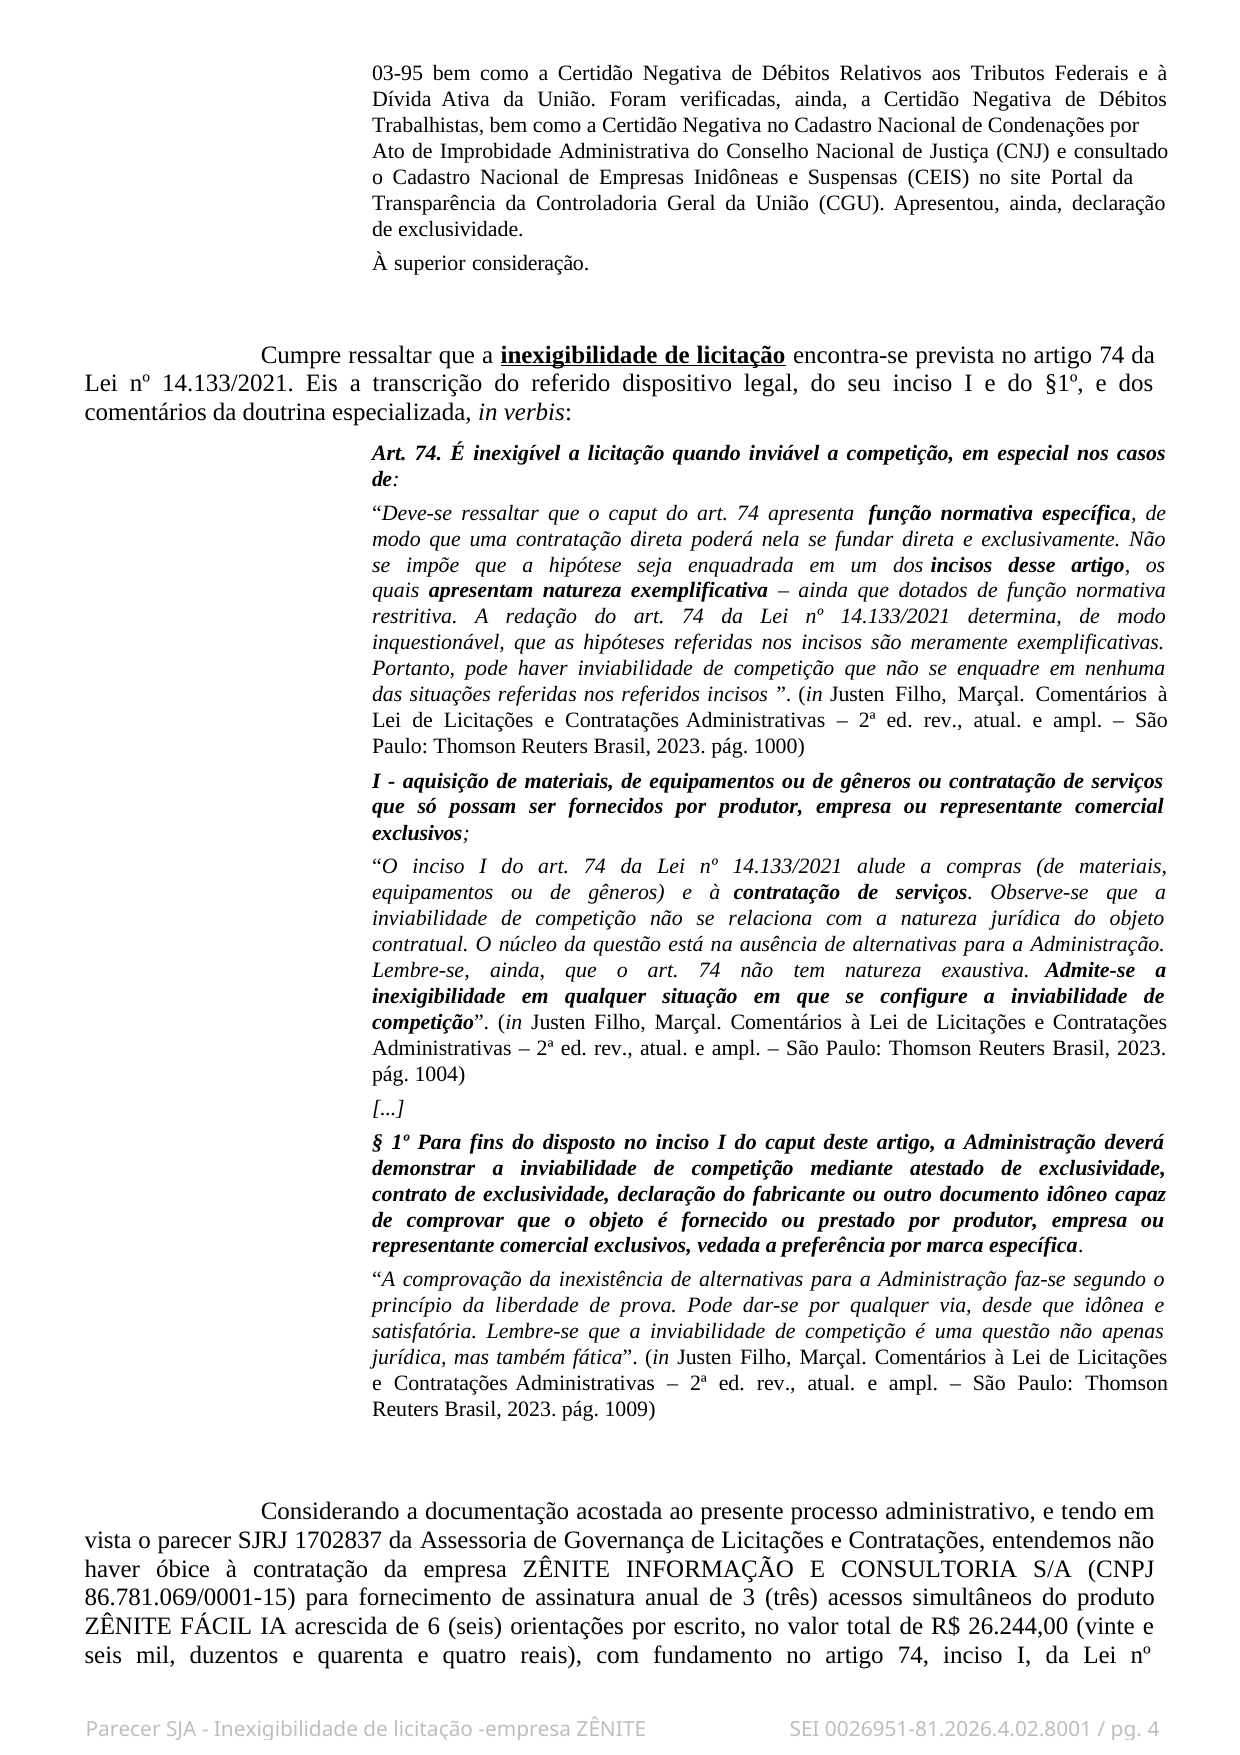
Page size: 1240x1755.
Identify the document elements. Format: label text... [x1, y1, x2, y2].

text “A comprovação da inexistência de alternativas para a Administração faz-se segundo o princípio da liberdade de prova. Pode dar-se por qualquer via, desde que idônea e satisfatória. Lembre-se que a inviabilidade de competição é uma questão não apenas jurídica, mas também fática”. (in Justen Filho, Marçal. Comentários à Lei de Licitações e Contratações Administrativas – 2ª ed. rev., atual. e ampl. – São Paulo: Thomson Reuters Brasil, 2023. pág. 1009) [372, 1266, 1168, 1421]
text § 1º Para fins do disposto no inciso I do caput deste artigo, a Administração deverá demonstrar a inviabilidade de competição mediante atestado de exclusividade, contrato de exclusividade, declaração do fabricante ou outro documento idôneo capaz de comprovar que o objeto é fornecido ou prestado por produtor, empresa ou representante comercial exclusivos, vedada a preferência por marca específica. [372, 1129, 1168, 1258]
text À superior consideração. [372, 250, 1181, 275]
text 03-95 bem como a Certidão Negativa de Débitos Relativos aos Tributos Federais e à Dívida Ativa da União. Foram verificadas, ainda, a Certidão Negativa de Débitos Trabalhistas, bem como a Certidão Negativa no Cadastro Nacional de Condenações por Ato de Improbidade Administrativa do Conselho Nacional de Justiça (CNJ) e consultado o Cadastro Nacional de Empresas Inidôneas e Suspensas (CEIS) no site Portal da Transparência da Controladoria Geral da União (CGU). Apresentou, ainda, declaração de exclusividade. [372, 60, 1172, 241]
text I - aquisição de materiais, de equipamentos ou de gêneros ou contratação de serviços que só possam ser fornecidos por produtor, empresa ou representante comercial exclusivos; [372, 768, 1167, 845]
text “Deve-se ressaltar que o caput do art. 74 apresenta função normativa específica, de modo que uma contratação direta poderá nela se fundar direta e exclusivamente. Não se impõe que a hipótese seja enquadrada em um dos incisos desse artigo, os quais apresentam natureza exemplificativa – ainda que dotados de função normativa restritiva. A redação do art. 74 da Lei nº 14.133/2021 determina, de modo inquestionável, que as hipóteses referidas nos incisos são meramente exemplificativas. Portanto, pode haver inviabilidade de competição que não se enquadre em nenhuma das situações referidas nos referidos incisos ”. (in Justen Filho, Marçal. Comentários à Lei de Licitações e Contratações Administrativas – 2ª ed. rev., atual. e ampl. – São Paulo: Thomson Reuters Brasil, 2023. pág. 1000) [372, 500, 1168, 758]
text Cumpre ressaltar que a inexigibilidade de licitação encontra-se prevista no artigo 74 da Lei nº 14.133/2021. Eis a transcrição do referido dispositivo legal, do seu inciso I e do §1º, e dos comentários da doutrina especializada, in verbis: [84, 340, 1155, 426]
text Art. 74. É inexigível a licitação quando inviável a competição, em especial nos casos de: [372, 440, 1167, 491]
text Considerando a documentação acostada ao presente processo administrativo, e tendo em vista o parecer SJRJ 1702837 da Assessoria de Governança de Licitações e Contratações, entendemos não haver óbice à contratação da empresa ZÊNITE INFORMAÇÃO E CONSULTORIA S/A (CNPJ 86.781.069/0001-15) para fornecimento de assinatura anual de 3 (três) acessos simultâneos do produto ZÊNITE FÁCIL IA acrescida de 6 (seis) orientações por escrito, no valor total de R$ 26.244,00 (vinte e seis mil, duzentos e quarenta e quatro reais), com fundamento no artigo 74, inciso I, da Lei nº [84, 1496, 1155, 1669]
text [...] [372, 1095, 1181, 1120]
text “O inciso I do art. 74 da Lei nº 14.133/2021 alude a compras (de materiais, equipamentos ou de gêneros) e à contratação de serviços. Observe-se que a inviabilidade de competição não se relaciona com a natureza jurídica do objeto contratual. O núcleo da questão está na ausência de alternativas para a Administração. Lembre-se, ainda, que o art. 74 não tem natureza exaustiva. Admite-se a inexigibilidade em qualquer situação em que se configure a inviabilidade de competição”. (in Justen Filho, Marçal. Comentários à Lei de Licitações e Contratações Administrativas – 2ª ed. rev., atual. e ampl. – São Paulo: Thomson Reuters Brasil, 2023. pág. 1004) [372, 853, 1168, 1086]
